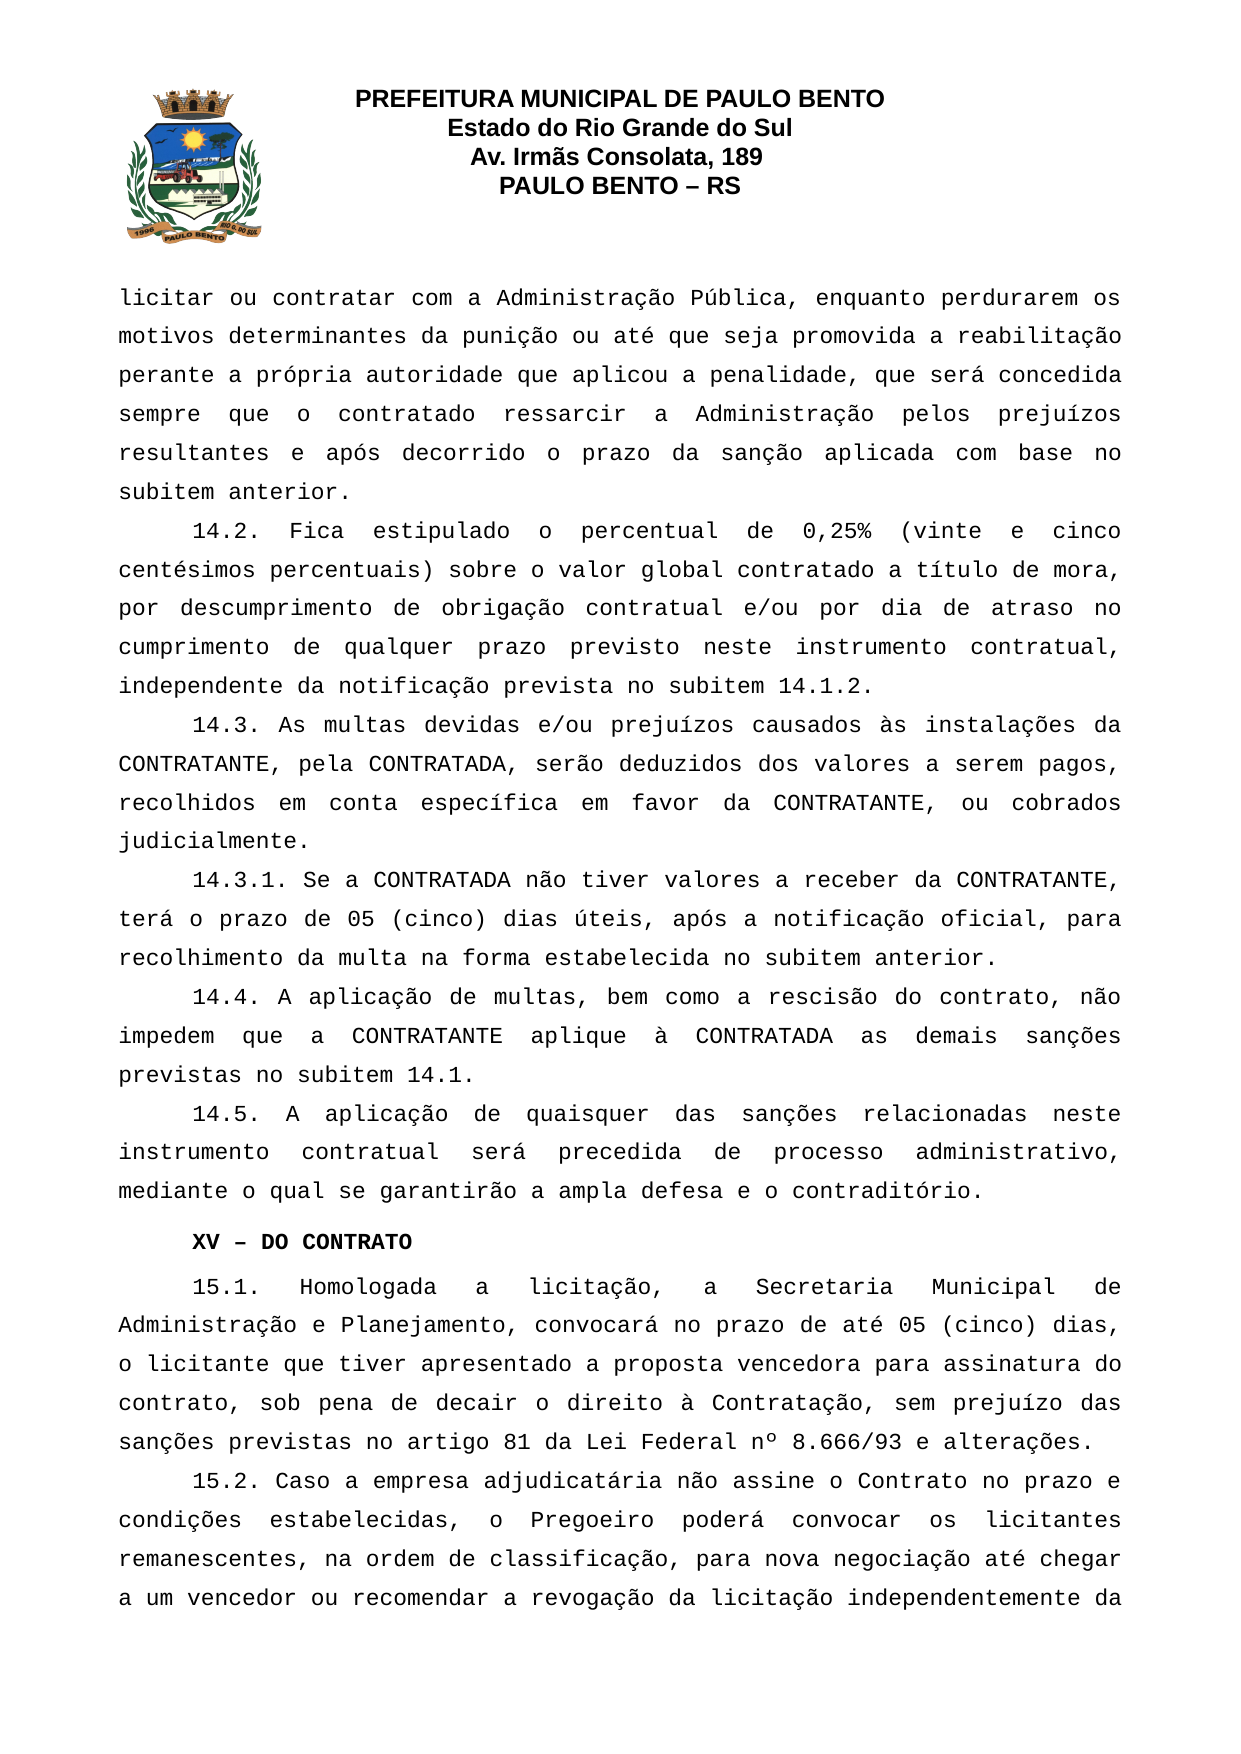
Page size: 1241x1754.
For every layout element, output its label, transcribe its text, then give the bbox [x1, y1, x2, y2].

picture [126, 88, 262, 244]
text 14.3.1. Se a CONTRATADA não tiver valores a receber da CONTRATANTE, terá o prazo de 05 (cinco) dias úteis, após a notificação oficial, para recolhimento da multa na forma estabelecida no subitem anterior. [118, 869, 1122, 972]
text 14.3. As multas devidas e/ou prejuízos causados às instalações da CONTRATANTE, pela CONTRATADA, serão deduzidos dos valores a serem pagos, recolhidos em conta específica em favor da CONTRATANTE, ou cobrados judicialmente. [118, 713, 1122, 856]
text 14.4. A aplicação de multas, bem como a rescisão do contrato, não impedem que a CONTRATANTE aplique à CONTRATADA as demais sanções previstas no subitem 14.1. [118, 985, 1122, 1089]
text 15.1. Homologada a licitação, a Secretaria Municipal de Administração e Planejamento, convocará no prazo de até 05 (cinco) dias, o licitante que tiver apresentado a proposta vencedora para assinatura do contrato, sob pena de decair o direito à Contratação, sem prejuízo das sanções previstas no artigo 81 da Lei Federal nº 8.666/93 e alterações. [118, 1275, 1122, 1456]
text 14.5. A aplicação de quaisquer das sanções relacionadas neste instrumento contratual será precedida de processo administrativo, mediante o qual se garantirão a ampla defesa e o contraditório. [118, 1102, 1122, 1206]
text XV – DO CONTRATO [118, 1230, 1122, 1256]
text licitar ou contratar com a Administração Pública, enquanto perdurarem os motivos determinantes da punição ou até que seja promovida a reabilitação perante a própria autoridade que aplicou a penalidade, que será concedida sempre que o contratado ressarcir a Administração pelos prejuízos resultantes e após decorrido o prazo da sanção aplicada com base no subitem anterior. [118, 286, 1122, 506]
text 14.2. Fica estipulado o percentual de 0,25% (vinte e cinco centésimos percentuais) sobre o valor global contratado a título de mora, por descumprimento de obrigação contratual e/ou por dia de atraso no cumprimento de qualquer prazo previsto neste instrumento contratual, independente da notificação prevista no subitem 14.1.2. [118, 519, 1122, 700]
text 15.2. Caso a empresa adjudicatária não assine o Contrato no prazo e condições estabelecidas, o Pregoeiro poderá convocar os licitantes remanescentes, na ordem de classificação, para nova negociação até chegar a um vencedor ou recomendar a revogação da licitação independentemente da [118, 1469, 1122, 1612]
